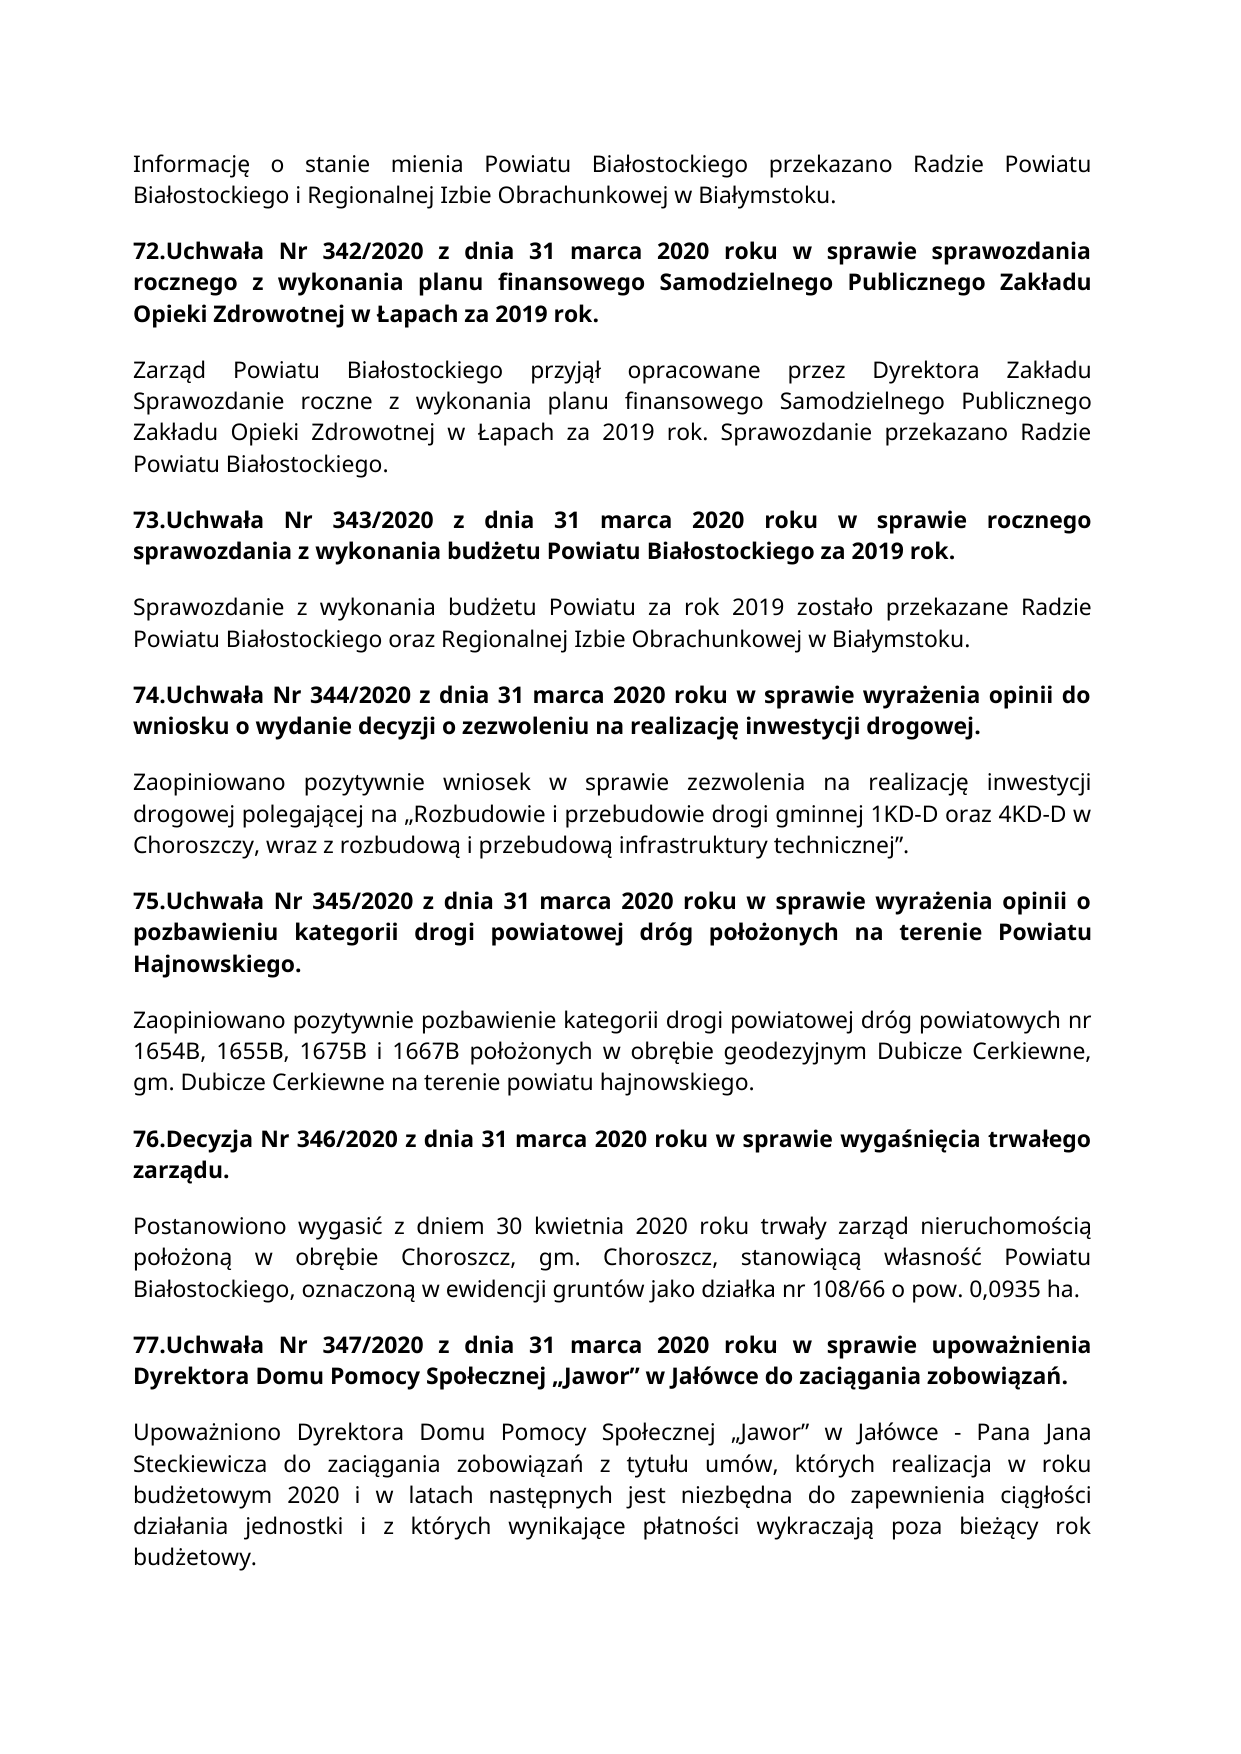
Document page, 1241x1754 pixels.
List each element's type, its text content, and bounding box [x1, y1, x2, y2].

text 74.Uchwała Nr 344/2020 z dnia 31 marca 2020 roku w sprawie wyrażenia opinii do wniosku o wydanie decyzji o zezwoleniu na realizację inwestycji drogowej. [133, 679, 1093, 741]
text 76.Decyzja Nr 346/2020 z dnia 31 marca 2020 roku w sprawie wygaśnięcia trwałego zarządu. [133, 1123, 1093, 1185]
text 72.Uchwała Nr 342/2020 z dnia 31 marca 2020 roku w sprawie sprawozdania rocznego z wykonania planu finansowego Samodzielnego Publicznego Zakładu Opieki Zdrowotnej w Łapach za 2019 rok. [133, 235, 1093, 329]
text 75.Uchwała Nr 345/2020 z dnia 31 marca 2020 roku w sprawie wyrażenia opinii o pozbawieniu kategorii drogi powiatowej dróg położonych na terenie Powiatu Hajnowskiego. [133, 885, 1093, 979]
text Upoważniono Dyrektora Domu Pomocy Społecznej „Jawor” w Jałówce - Pana Jana Steckiewicza do zaciągania zobowiązań z tytułu umów, których realizacja w roku budżetowym 2020 i w latach następnych jest niezbędna do zapewnienia ciągłości działania jednostki i z których wynikające płatności wykraczają poza bieżący rok budżetowy. [133, 1416, 1093, 1573]
text Postanowiono wygasić z dniem 30 kwietnia 2020 roku trwały zarząd nieruchomością położoną w obrębie Choroszcz, gm. Choroszcz, stanowiącą własność Powiatu Białostockiego, oznaczoną w ewidencji gruntów jako działka nr 108/66 o pow. 0,0935 ha. [133, 1210, 1093, 1304]
text Zarząd Powiatu Białostockiego przyjął opracowane przez Dyrektora Zakładu Sprawozdanie roczne z wykonania planu finansowego Samodzielnego Publicznego Zakładu Opieki Zdrowotnej w Łapach za 2019 rok. Sprawozdanie przekazano Radzie Powiatu Białostockiego. [133, 354, 1093, 479]
text Zaopiniowano pozytywnie pozbawienie kategorii drogi powiatowej dróg powiatowych nr 1654B, 1655B, 1675B i 1667B położonych w obrębie geodezyjnym Dubicze Cerkiewne, gm. Dubicze Cerkiewne na terenie powiatu hajnowskiego. [133, 1004, 1093, 1098]
text 73.Uchwała Nr 343/2020 z dnia 31 marca 2020 roku w sprawie rocznego sprawozdania z wykonania budżetu Powiatu Białostockiego za 2019 rok. [133, 504, 1093, 566]
text Zaopiniowano pozytywnie wniosek w sprawie zezwolenia na realizację inwestycji drogowej polegającej na „Rozbudowie i przebudowie drogi gminnej 1KD-D oraz 4KD-D w Choroszczy, wraz z rozbudową i przebudową infrastruktury technicznej”. [133, 766, 1093, 860]
text 77.Uchwała Nr 347/2020 z dnia 31 marca 2020 roku w sprawie upoważnienia Dyrektora Domu Pomocy Społecznej „Jawor” w Jałówce do zaciągania zobowiązań. [133, 1329, 1093, 1391]
text Sprawozdanie z wykonania budżetu Powiatu za rok 2019 zostało przekazane Radzie Powiatu Białostockiego oraz Regionalnej Izbie Obrachunkowej w Białymstoku. [133, 591, 1093, 654]
text Informację o stanie mienia Powiatu Białostockiego przekazano Radzie Powiatu Białostockiego i Regionalnej Izbie Obrachunkowej w Białymstoku. [133, 148, 1093, 210]
